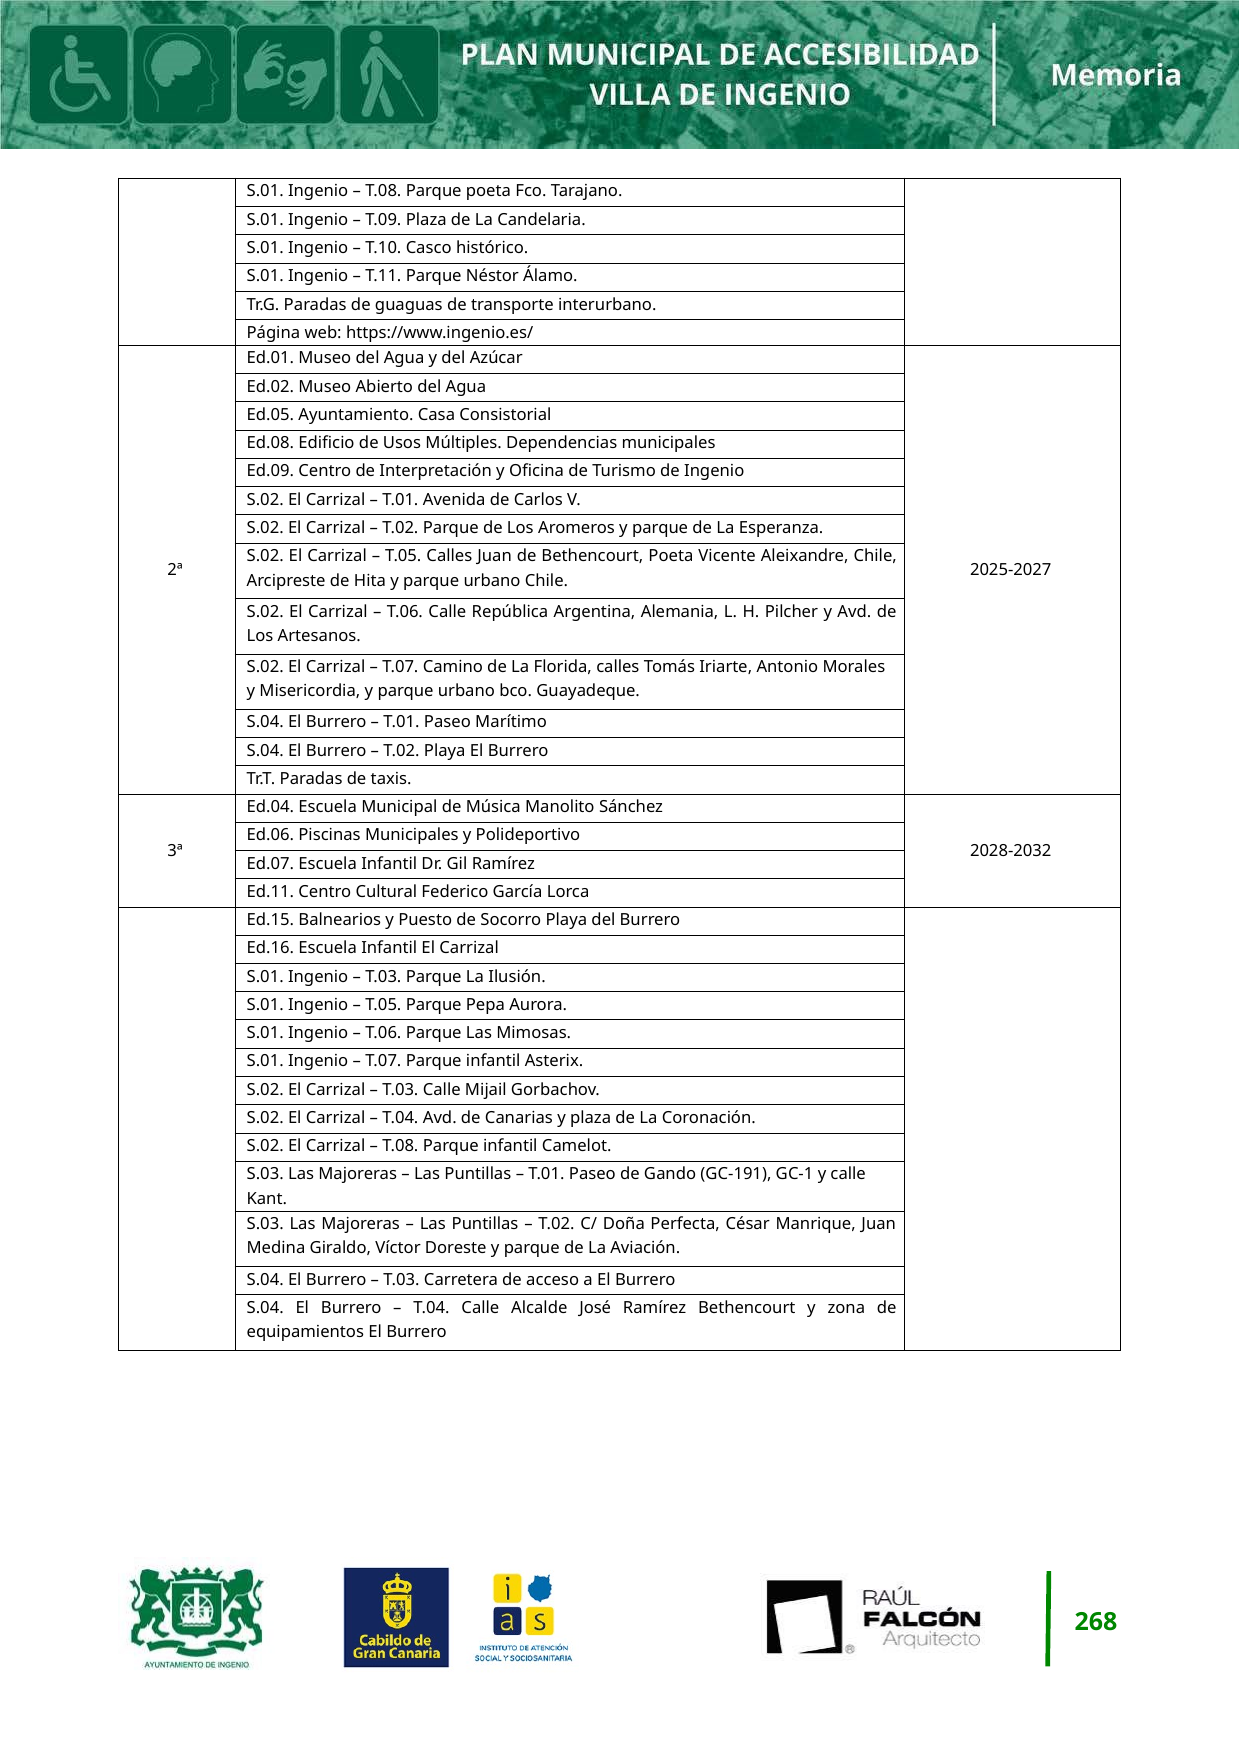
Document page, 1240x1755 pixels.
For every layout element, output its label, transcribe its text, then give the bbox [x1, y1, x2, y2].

table_cell 2ª [119, 346, 235, 794]
table_cell S.04. El Burrero – T.02. Playa El Burrero [236, 738, 904, 765]
table_cell Ed.04. Escuela Municipal de Música Manolito Sánchez [236, 795, 904, 822]
table_cell S.01. Ingenio – T.08. Parque poeta Fco. Tarajano. [236, 179, 904, 206]
table_cell S.01. Ingenio – T.11. Parque Néstor Álamo. [236, 264, 904, 291]
table_cell Ed.08. Edificio de Usos Múltiples. Dependencias municipales [236, 431, 904, 458]
table_cell S.01. Ingenio – T.10. Casco histórico. [236, 235, 904, 263]
table_cell S.01. Ingenio – T.06. Parque Las Mimosas. [236, 1020, 904, 1048]
table_cell S.04. El Burrero – T.01. Paseo Marítimo [236, 710, 904, 737]
table_cell [119, 1076, 235, 1349]
table_cell [119, 179, 235, 345]
table_cell S.02. El Carrizal – T.07. Camino de La Florida, calles Tomás Iriarte, Antonio Morales y Misericordia, y parque urbano bco. Guayadeque. [236, 655, 904, 709]
table_cell Ed.09. Centro de Interpretación y Oficina de Turismo de Ingenio [236, 459, 904, 486]
table_cell Tr.G. Paradas de guaguas de transporte interurbano. [236, 292, 904, 319]
table_cell S.02. El Carrizal – T.02. Parque de Los Aromeros y parque de La Esperanza. [236, 515, 904, 543]
table_cell S.01. Ingenio – T.03. Parque La Ilusión. [236, 964, 904, 991]
table_cell [905, 1076, 1120, 1349]
table_cell Ed.11. Centro Cultural Federico García Lorca [236, 879, 904, 907]
table_cell Ed.07. Escuela Infantil Dr. Gil Ramírez [236, 851, 904, 878]
table_cell S.02. El Carrizal – T.04. Avd. de Canarias y plaza de La Coronación. [236, 1105, 904, 1132]
table_cell S.02. El Carrizal – T.03. Calle Mijail Gorbachov. [236, 1077, 904, 1104]
table_cell Ed.15. Balnearios y Puesto de Socorro Playa del Burrero [236, 908, 904, 935]
table_cell Página web: https://www.ingenio.es/ [236, 320, 904, 345]
table_cell S.02. El Carrizal – T.05. Calles Juan de Bethencourt, Poeta Vicente Aleixandre, Chile, Arcipreste de Hita y parque urbano Chile. [236, 544, 904, 598]
table_cell [905, 179, 1120, 345]
table_cell S.01. Ingenio – T.07. Parque infantil Asterix. [236, 1049, 904, 1076]
table_cell S.04. El Burrero – T.04. Calle Alcalde José Ramírez Bethencourt y zona de equipamientos El Burrero [236, 1295, 904, 1349]
table_cell S.01. Ingenio – T.05. Parque Pepa Aurora. [236, 992, 904, 1019]
table_cell [119, 908, 235, 1076]
table_cell [905, 908, 1120, 1076]
table_cell S.02. El Carrizal – T.01. Avenida de Carlos V. [236, 487, 904, 514]
table_cell Tr.T. Paradas de taxis. [236, 766, 904, 794]
table_cell Ed.06. Piscinas Municipales y Polideportivo [236, 823, 904, 850]
table_cell Ed.05. Ayuntamiento. Casa Consistorial [236, 402, 904, 429]
table_cell S.02. El Carrizal – T.06. Calle República Argentina, Alemania, L. H. Pilcher y Avd. de Los Artesanos. [236, 599, 904, 653]
table_cell 2025-2027 [905, 346, 1120, 794]
table_cell 2028-2032 [905, 795, 1120, 907]
table_cell S.03. Las Majoreras – Las Puntillas – T.02. C/ Doña Perfecta, César Manrique, Juan Medina Giraldo, Víctor Doreste y parque de La Aviación. [236, 1212, 904, 1266]
table_cell S.04. El Burrero – T.03. Carretera de acceso a El Burrero [236, 1267, 904, 1294]
table_cell S.02. El Carrizal – T.08. Parque infantil Camelot. [236, 1134, 904, 1161]
table_cell Ed.02. Museo Abierto del Agua [236, 374, 904, 401]
table_cell Ed.01. Museo del Agua y del Azúcar [236, 346, 904, 373]
table_cell S.03. Las Majoreras – Las Puntillas – T.01. Paseo de Gando (GC-191), GC-1 y calle Kant. [236, 1162, 904, 1211]
table_cell Ed.16. Escuela Infantil El Carrizal [236, 936, 904, 963]
table_cell 3ª [119, 795, 235, 907]
table_cell S.01. Ingenio – T.09. Plaza de La Candelaria. [236, 207, 904, 234]
